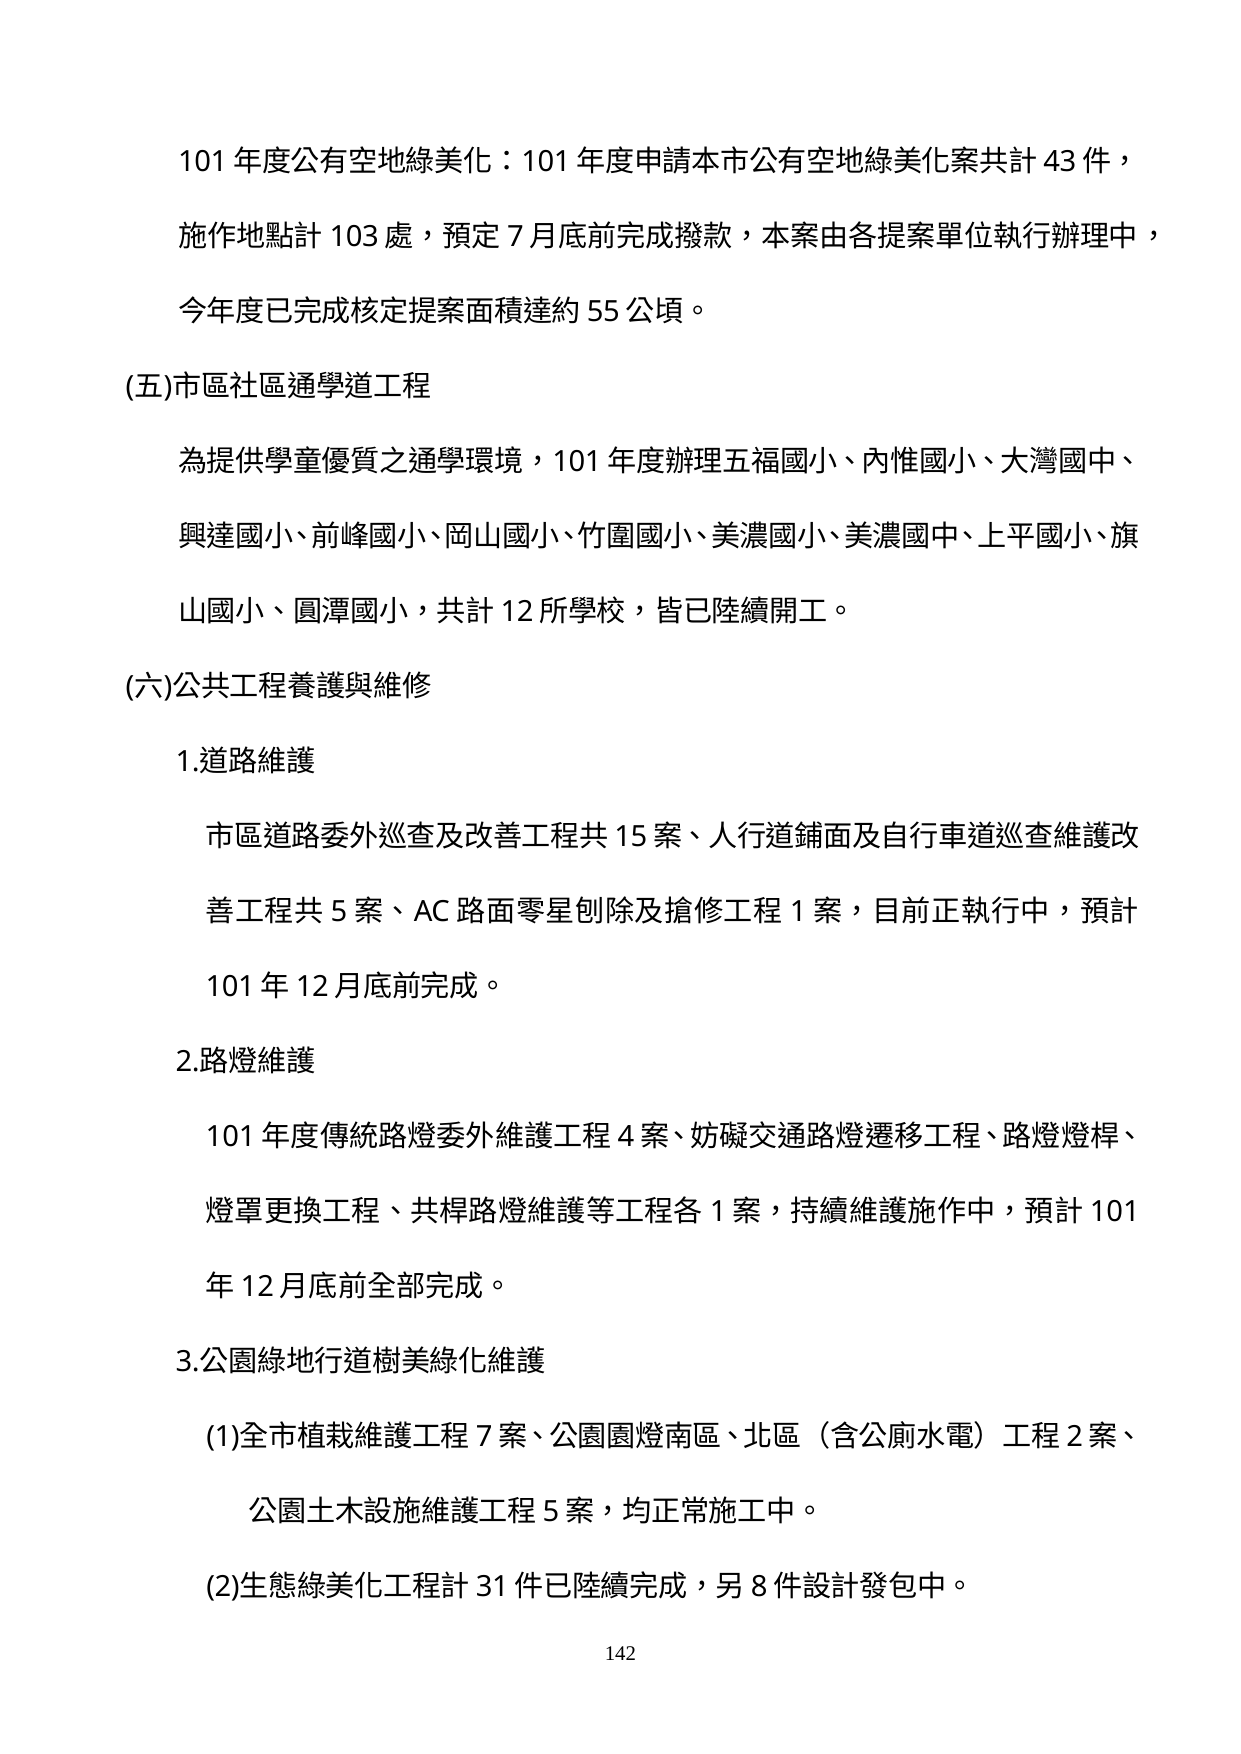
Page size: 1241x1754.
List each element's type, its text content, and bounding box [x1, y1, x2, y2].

text (六)公共工程養護與維修 [125, 646, 1140, 721]
text 為提供學童優質之通學環境，101年度辦理五福國小、內惟國小、大灣國中、興達國小、前峰國小、岡山國小、竹圍國小、美濃國小、美濃國中、上平國小、旗山國小、圓潭國小，共計12所學校，皆已陸續開工。 [178, 421, 1140, 646]
text 市區道路委外巡查及改善工程共15案、人行道鋪面及自行車道巡查維護改善工程共5案、AC路面零星刨除及搶修工程1案，目前正執行中，預計101年12月底前完成。 [205, 796, 1140, 1021]
text 101年度傳統路燈委外維護工程4案、妨礙交通路燈遷移工程、路燈燈桿、燈罩更換工程、共桿路燈維護等工程各1案，持續維護施作中，預計101年12月底前全部完成。 [205, 1096, 1140, 1321]
text 2.路燈維護 [175, 1021, 1140, 1096]
text 1.道路維護 [175, 721, 1140, 796]
text (1)全市植栽維護工程7案、公園園燈南區、北區（含公廁水電）工程2案、公園土木設施維護工程5案，均正常施工中。 [206, 1396, 1140, 1546]
text (2)生態綠美化工程計31件已陸續完成，另8件設計發包中。 [206, 1546, 1140, 1621]
text 3.公園綠地行道樹美綠化維護 [175, 1321, 1140, 1396]
text (五)市區社區通學道工程 [125, 346, 1140, 421]
text 101年度公有空地綠美化：101年度申請本市公有空地綠美化案共計43件，施作地點計103處，預定7月底前完成撥款，本案由各提案單位執行辦理中，今年度已完成核定提案面積達約55公頃。 [178, 121, 1140, 346]
